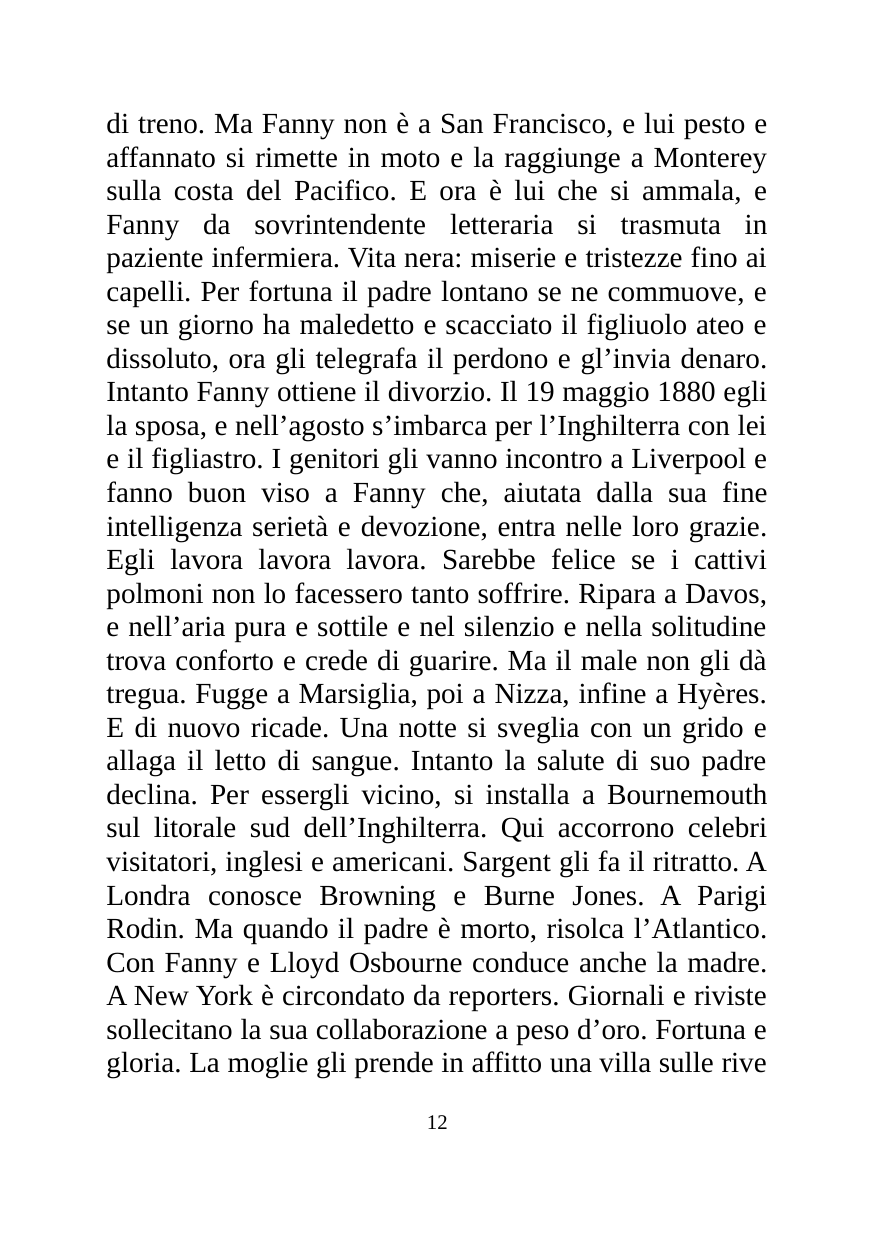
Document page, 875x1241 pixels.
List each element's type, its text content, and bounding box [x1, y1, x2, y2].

text di treno. Ma Fanny non è a San Francisco, e lui pesto e affannato si rimette in moto e la raggiunge a Monterey sulla costa del Pacifico. E ora è lui che si ammala, e Fanny da sovrintendente letteraria si trasmuta in paziente infermiera. Vita nera: miserie e tristezze fino ai capelli. Per fortuna il padre lontano se ne commuove, e se un giorno ha maledetto e scacciato il figliuolo ateo e dissoluto, ora gli telegrafa il perdono e gl’invia denaro. Intanto Fanny ottiene il divorzio. Il 19 maggio 1880 egli la sposa, e nell’agosto s’imbarca per l’Inghilterra con lei e il figliastro. I genitori gli vanno incontro a Liverpool e fanno buon viso a Fanny che, aiutata dalla sua fine intelligenza serietà e devozione, entra nelle loro grazie. Egli lavora lavora lavora. Sarebbe felice se i cattivi polmoni non lo facessero tanto soffrire. Ripara a Davos, e nell’aria pura e sottile e nel silenzio e nella solitudine trova conforto e crede di guarire. Ma il male non gli dà tregua. Fugge a Marsiglia, poi a Nizza, infine a Hyères. E di nuovo ricade. Una notte si sveglia con un grido e allaga il letto di sangue. Intanto la salute di suo padre declina. Per essergli vicino, si installa a Bournemouth sul litorale sud dell’Inghilterra. Qui accorrono celebri visitatori, inglesi e americani. Sargent gli fa il ritratto. A Londra conosce Browning e Burne Jones. A Parigi Rodin. Ma quando il padre è morto, risolca l’Atlantico. Con Fanny e Lloyd Osbourne conduce anche la madre. A New York è circondato da reporters. Giornali e riviste sollecitano la sua collaborazione a peso d’oro. Fortuna e gloria. La moglie gli prende in affitto una villa sulle rive [106, 106, 768, 1079]
